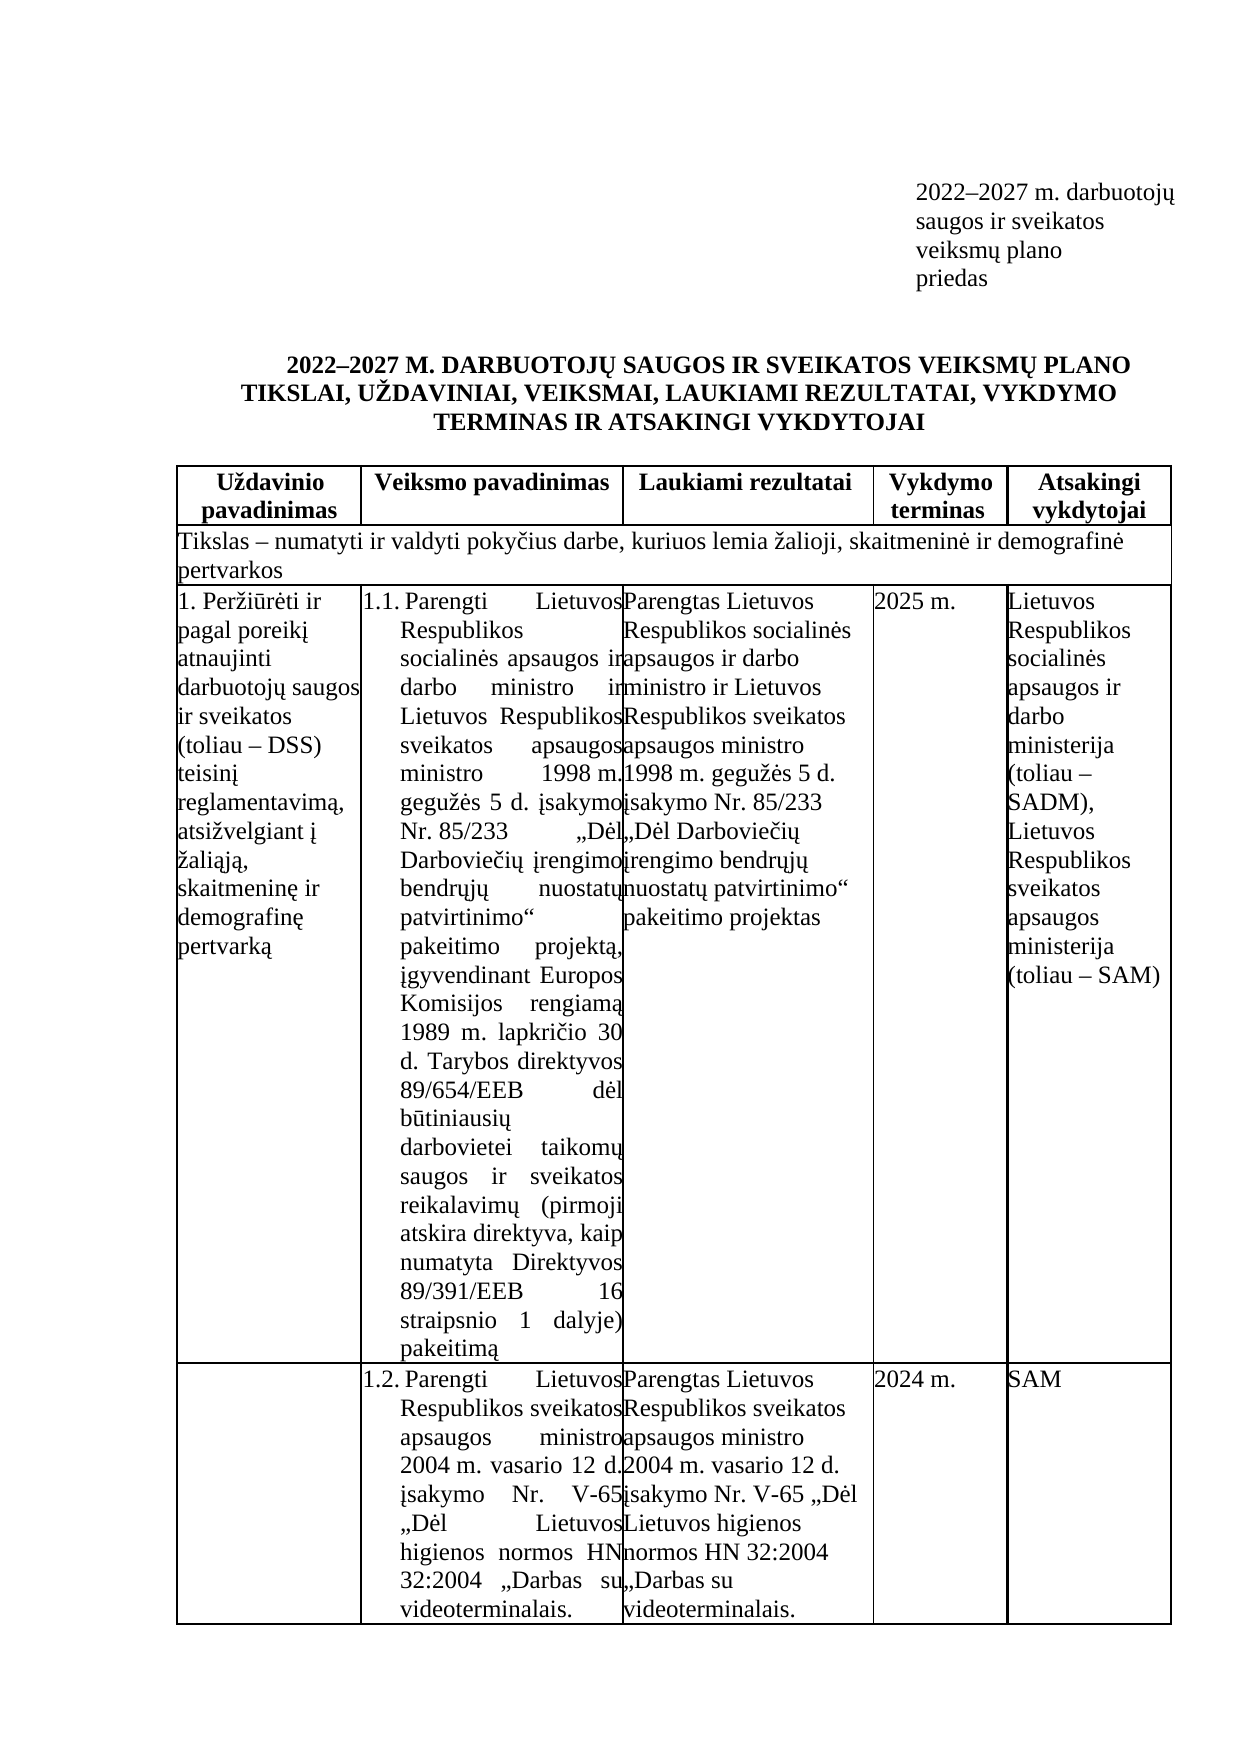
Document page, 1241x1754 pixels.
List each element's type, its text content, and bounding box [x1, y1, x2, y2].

table_header Laukiami rezultatai [624, 467, 873, 524]
table_cell Tikslas – numatyti ir valdyti pokyčius darbe, kuriuos lemia žalioji, skaitmeninė ir demografinė pertvarkos [178, 526, 1171, 584]
table_cell [178, 1364, 360, 1623]
table_header Atsakingi vykdytojai [1009, 467, 1170, 524]
table_cell 2025 m. [874, 586, 1006, 1362]
table_cell Parengtas Lietuvos Respublikos sveikatos apsaugos ministro 2004 m. vasario 12 d. įsakymo Nr. V-65 „Dėl Lietuvos higienos normos HN 32:2004 „Darbas su videoterminalais. [624, 1364, 873, 1623]
table_cell 1.1. Parengti Lietuvos Respublikos socialinės apsaugos ir darbo ministro ir Lietuvos Respublikos sveikatos apsaugos ministro 1998 m. gegužės 5 d. įsakymo Nr. 85/233 „Dėl Darboviečių įrengimo bendrųjų nuostatų patvirtinimo“ pakeitimo projektą, įgyvendinant Europos Komisijos rengiamą 1989 m. lapkričio 30 d. Tarybos direktyvos 89/654/EEB dėl būtiniausių darbovietei taikomų saugos ir sveikatos reikalavimų (pirmoji atskira direktyva, kaip numatyta Direktyvos 89/391/EEB 16 straipsnio 1 dalyje) pakeitimą [362, 586, 622, 1362]
text 2022–2027 m. darbuotojų [916, 177, 1181, 206]
text veiksmų plano [916, 235, 1181, 263]
table_header Veiksmo pavadinimas [362, 467, 622, 524]
table_cell 1. Peržiūrėti ir pagal poreikį atnaujinti darbuotojų saugos ir sveikatos (toliau – DSS) teisinį reglamentavimą, atsižvelgiant į žaliąją, skaitmeninę ir demografinę pertvarką [178, 586, 360, 1362]
table_cell 1.2. Parengti Lietuvos Respublikos sveikatos apsaugos ministro 2004 m. vasario 12 d. įsakymo Nr. V-65 „Dėl Lietuvos higienos normos HN 32:2004 „Darbas su videoterminalais. [362, 1364, 622, 1623]
table_cell Lietuvos Respublikos socialinės apsaugos ir darbo ministerija (toliau – SADM), Lietuvos Respublikos sveikatos apsaugos ministerija (toliau – SAM) [1009, 586, 1170, 1362]
text 2022–2027 M. DARBUOTOJŲ SAUGOS IR SVEIKATOS VEIKSMŲ PLANO TIKSLAI, UŽDAVINIAI, VEIKSMAI, LAUKIAMI REZULTATAI, VYKDYMO TERMINAS IR ATSAKINGI VYKDYTOJAI [177, 350, 1181, 436]
text saugos ir sveikatos [916, 206, 1181, 235]
table_header Uždavinio pavadinimas [178, 467, 360, 524]
table_header Vykdymo terminas [874, 467, 1006, 524]
text priedas [916, 263, 1181, 292]
table_cell Parengtas Lietuvos Respublikos socialinės apsaugos ir darbo ministro ir Lietuvos Respublikos sveikatos apsaugos ministro 1998 m. gegužės 5 d. įsakymo Nr. 85/233 „Dėl Darboviečių įrengimo bendrųjų nuostatų patvirtinimo“ pakeitimo projektas [624, 586, 873, 1362]
table_cell 2024 m. [874, 1364, 1006, 1623]
table_cell SAM [1009, 1364, 1170, 1623]
